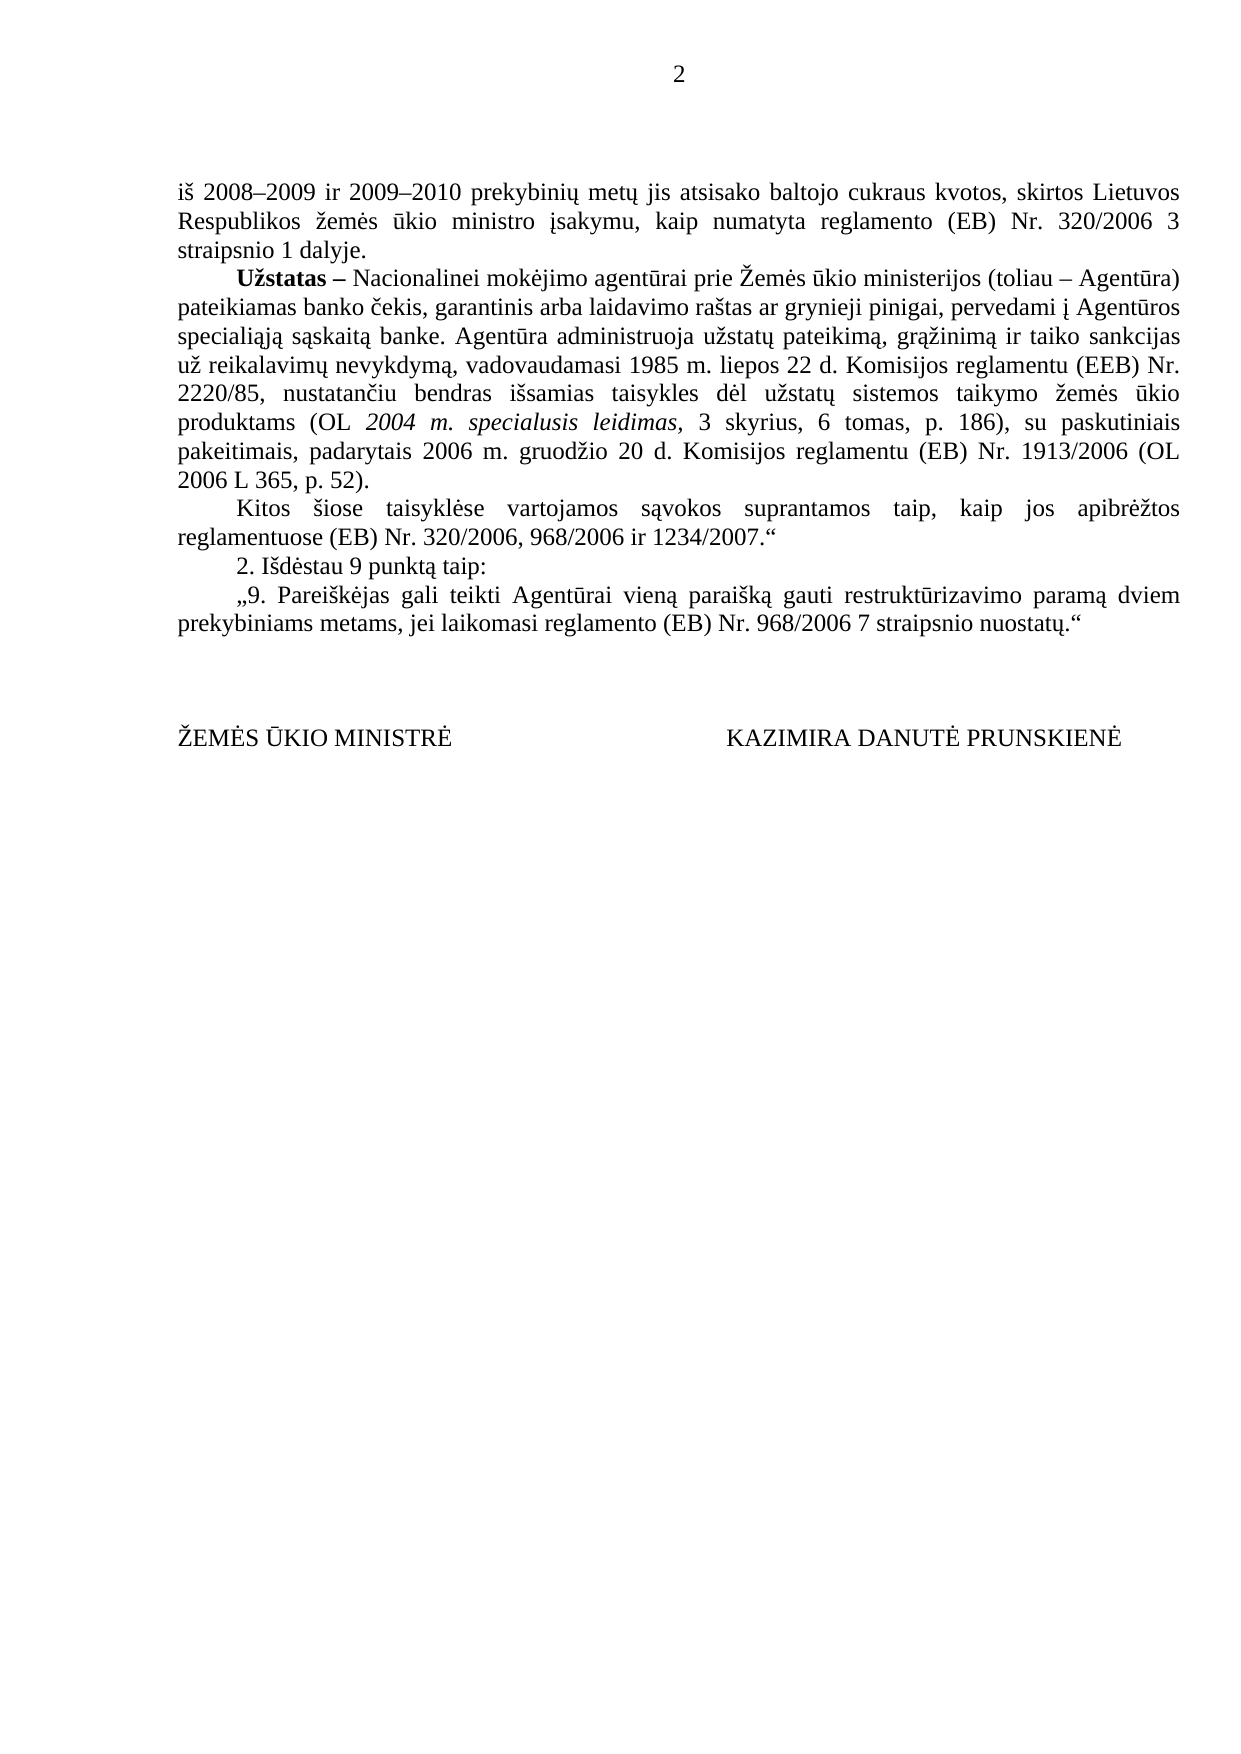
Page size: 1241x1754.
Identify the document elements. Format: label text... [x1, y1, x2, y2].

text ŽEMĖS ŪKIO MINISTRĖ KAZIMIRA DANUTĖ PRUNSKIENĖ [177, 723, 1181, 752]
text „9. Pareiškėjas gali teikti Agentūrai vieną paraišką gauti restruktūrizavimo paramą dviem prekybiniams metams, jei laikomasi reglamento (EB) Nr. 968/2006 7 straipsnio nuostatų.“ [177, 580, 1181, 637]
text iš 2008–2009 ir 2009–2010 prekybinių metų jis atsisako baltojo cukraus kvotos, skirtos Lietuvos Respublikos žemės ūkio ministro įsakymu, kaip numatyta reglamento (EB) Nr. 320/2006 3 straipsnio 1 dalyje. [177, 177, 1181, 263]
text Kitos šiose taisyklėse vartojamos sąvokos suprantamos taip, kaip jos apibrėžtos reglamentuose (EB) Nr. 320/2006, 968/2006 ir 1234/2007.“ [177, 493, 1181, 551]
text 2. Išdėstau 9 punktą taip: [177, 551, 1181, 580]
text Užstatas – Nacionalinei mokėjimo agentūrai prie Žemės ūkio ministerijos (toliau – Agentūra) pateikiamas banko čekis, garantinis arba laidavimo raštas ar grynieji pinigai, pervedami į Agentūros specialiąją sąskaitą banke. Agentūra administruoja užstatų pateikimą, grąžinimą ir taiko sankcijas už reikalavimų nevykdymą, vadovaudamasi 1985 m. liepos 22 d. Komisijos reglamentu (EEB) Nr. 2220/85, nustatančiu bendras išsamias taisykles dėl užstatų sistemos taikymo žemės ūkio produktams (OL 2004 m. specialusis leidimas, 3 skyrius, 6 tomas, p. 186), su paskutiniais pakeitimais, padarytais 2006 m. gruodžio 20 d. Komisijos reglamentu (EB) Nr. 1913/2006 (OL 2006 L 365, p. 52). [177, 263, 1181, 493]
